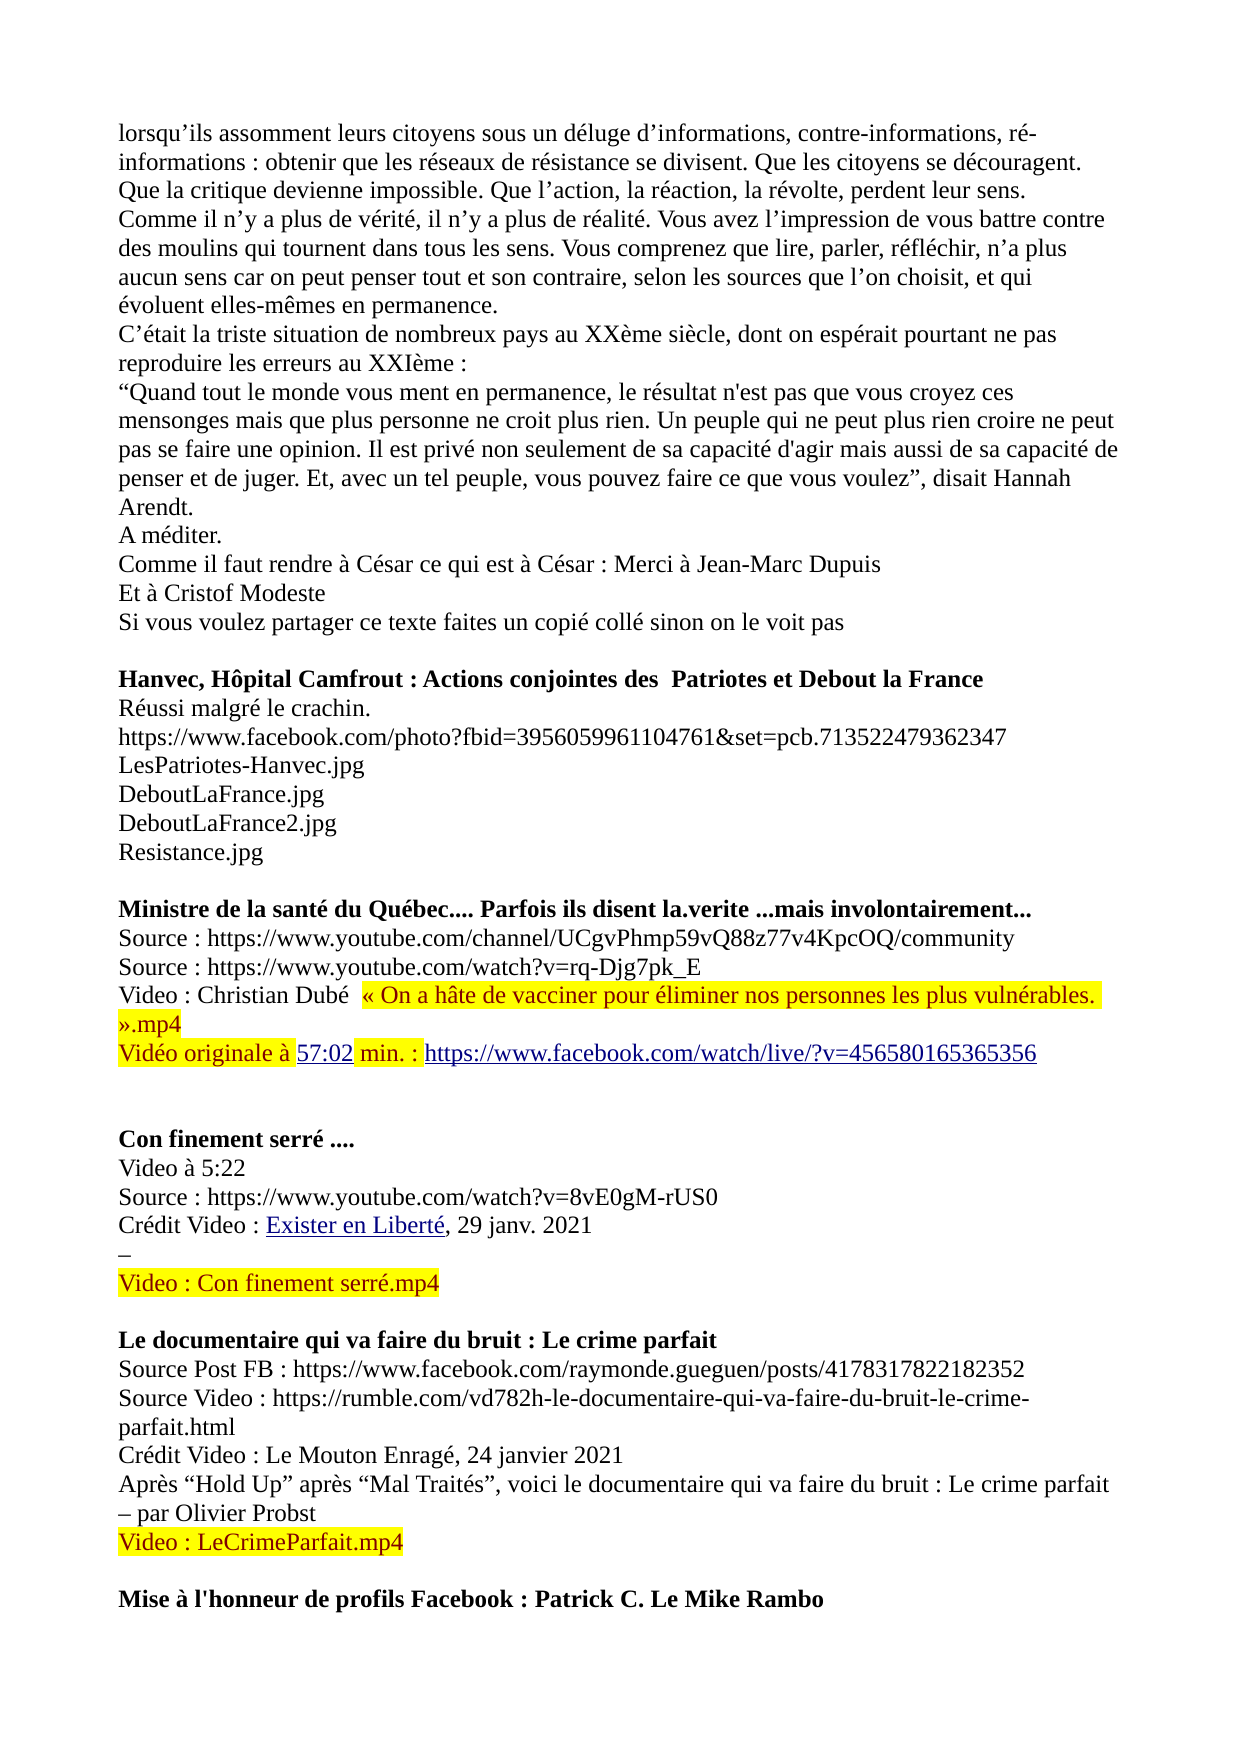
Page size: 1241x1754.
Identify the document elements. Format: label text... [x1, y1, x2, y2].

text Hanvec, Hôpital Camfrout : Actions conjointes des Patriotes et Debout la France [118, 664, 1122, 693]
text Comme il n’y a plus de vérité, il n’y a plus de réalité. Vous avez l’impression de vous battre contre des moulins qui tournent dans tous les sens. Vous comprenez que lire, parler, réfléchir, n’a plus aucun sens car on peut penser tout et son contraire, selon les sources que l’on choisit, et qui évoluent elles-mêmes en permanence. [118, 204, 1122, 319]
text Réussi malgré le crachin. [118, 693, 1122, 722]
text Vidéo originale à 57:02 min. : https://www.facebook.com/watch/live/?v=456580165365356 [118, 1038, 1122, 1067]
text Video : Christian Dubé « On a hâte de vacciner pour éliminer nos personnes les plus vulnérables. ».mp4 [118, 981, 1122, 1038]
text Source Post FB : https://www.facebook.com/raymonde.gueguen/posts/4178317822182352 [118, 1354, 1122, 1383]
text DeboutLaFrance.jpg [118, 779, 1122, 808]
text – [118, 1239, 1122, 1268]
text Le documentaire qui va faire du bruit : Le crime parfait [118, 1326, 1122, 1354]
text C’était la triste situation de nombreux pays au XXème siècle, dont on espérait pourtant ne pas reproduire les erreurs au XXIème : [118, 319, 1122, 377]
text Video à 5:22 [118, 1153, 1122, 1182]
text LesPatriotes-Hanvec.jpg [118, 751, 1122, 779]
text Crédit Video : Le Mouton Enragé, 24 janvier 2021 [118, 1441, 1122, 1469]
text Video : LeCrimeParfait.mp4 [118, 1527, 1122, 1556]
text Et à Cristof Modeste [118, 578, 1122, 607]
text Source Video : https://rumble.com/vd782h-le-documentaire-qui-va-faire-du-bruit-le-crime-parfait.html [118, 1383, 1122, 1441]
text Source : https://www.youtube.com/channel/UCgvPhmp59vQ88z77v4KpcOQ/community [118, 923, 1122, 952]
text Mise à l'honneur de profils Facebook : Patrick C. Le Mike Rambo [118, 1584, 1122, 1613]
text lorsqu’ils assomment leurs citoyens sous un déluge d’informations, contre-informations, ré-informations : obtenir que les réseaux de résistance se divisent. Que les citoyens se découragent. Que la critique devienne impossible. Que l’action, la réaction, la révolte, perdent leur sens. [118, 118, 1122, 204]
text https://www.facebook.com/photo?fbid=3956059961104761&set=pcb.713522479362347 [118, 722, 1122, 751]
text Video : Con finement serré.mp4 [118, 1268, 1122, 1297]
text Source : https://www.youtube.com/watch?v=rq-Djg7pk_E [118, 952, 1122, 981]
text A méditer. [118, 521, 1122, 549]
text Après “Hold Up” après “Mal Traités”, voici le documentaire qui va faire du bruit : Le crime parfait – par Olivier Probst [118, 1469, 1122, 1527]
text “Quand tout le monde vous ment en permanence, le résultat n'est pas que vous croyez ces mensonges mais que plus personne ne croit plus rien. Un peuple qui ne peut plus rien croire ne peut pas se faire une opinion. Il est privé non seulement de sa capacité d'agir mais aussi de sa capacité de penser et de juger. Et, avec un tel peuple, vous pouvez faire ce que vous voulez”, disait Hannah Arendt. [118, 377, 1122, 521]
text Crédit Video : Exister en Liberté, 29 janv. 2021 [118, 1211, 1122, 1239]
text Si vous voulez partager ce texte faites un copié collé sinon on le voit pas [118, 607, 1122, 636]
text DeboutLaFrance2.jpg [118, 808, 1122, 837]
text Resistance.jpg [118, 837, 1122, 866]
text Con finement serré .... [118, 1124, 1122, 1153]
text Ministre de la santé du Québec.... Parfois ils disent la.verite ...mais involontairement... [118, 894, 1122, 923]
text Source : https://www.youtube.com/watch?v=8vE0gM-rUS0 [118, 1182, 1122, 1211]
text Comme il faut rendre à César ce qui est à César : Merci à Jean-Marc Dupuis [118, 549, 1122, 578]
